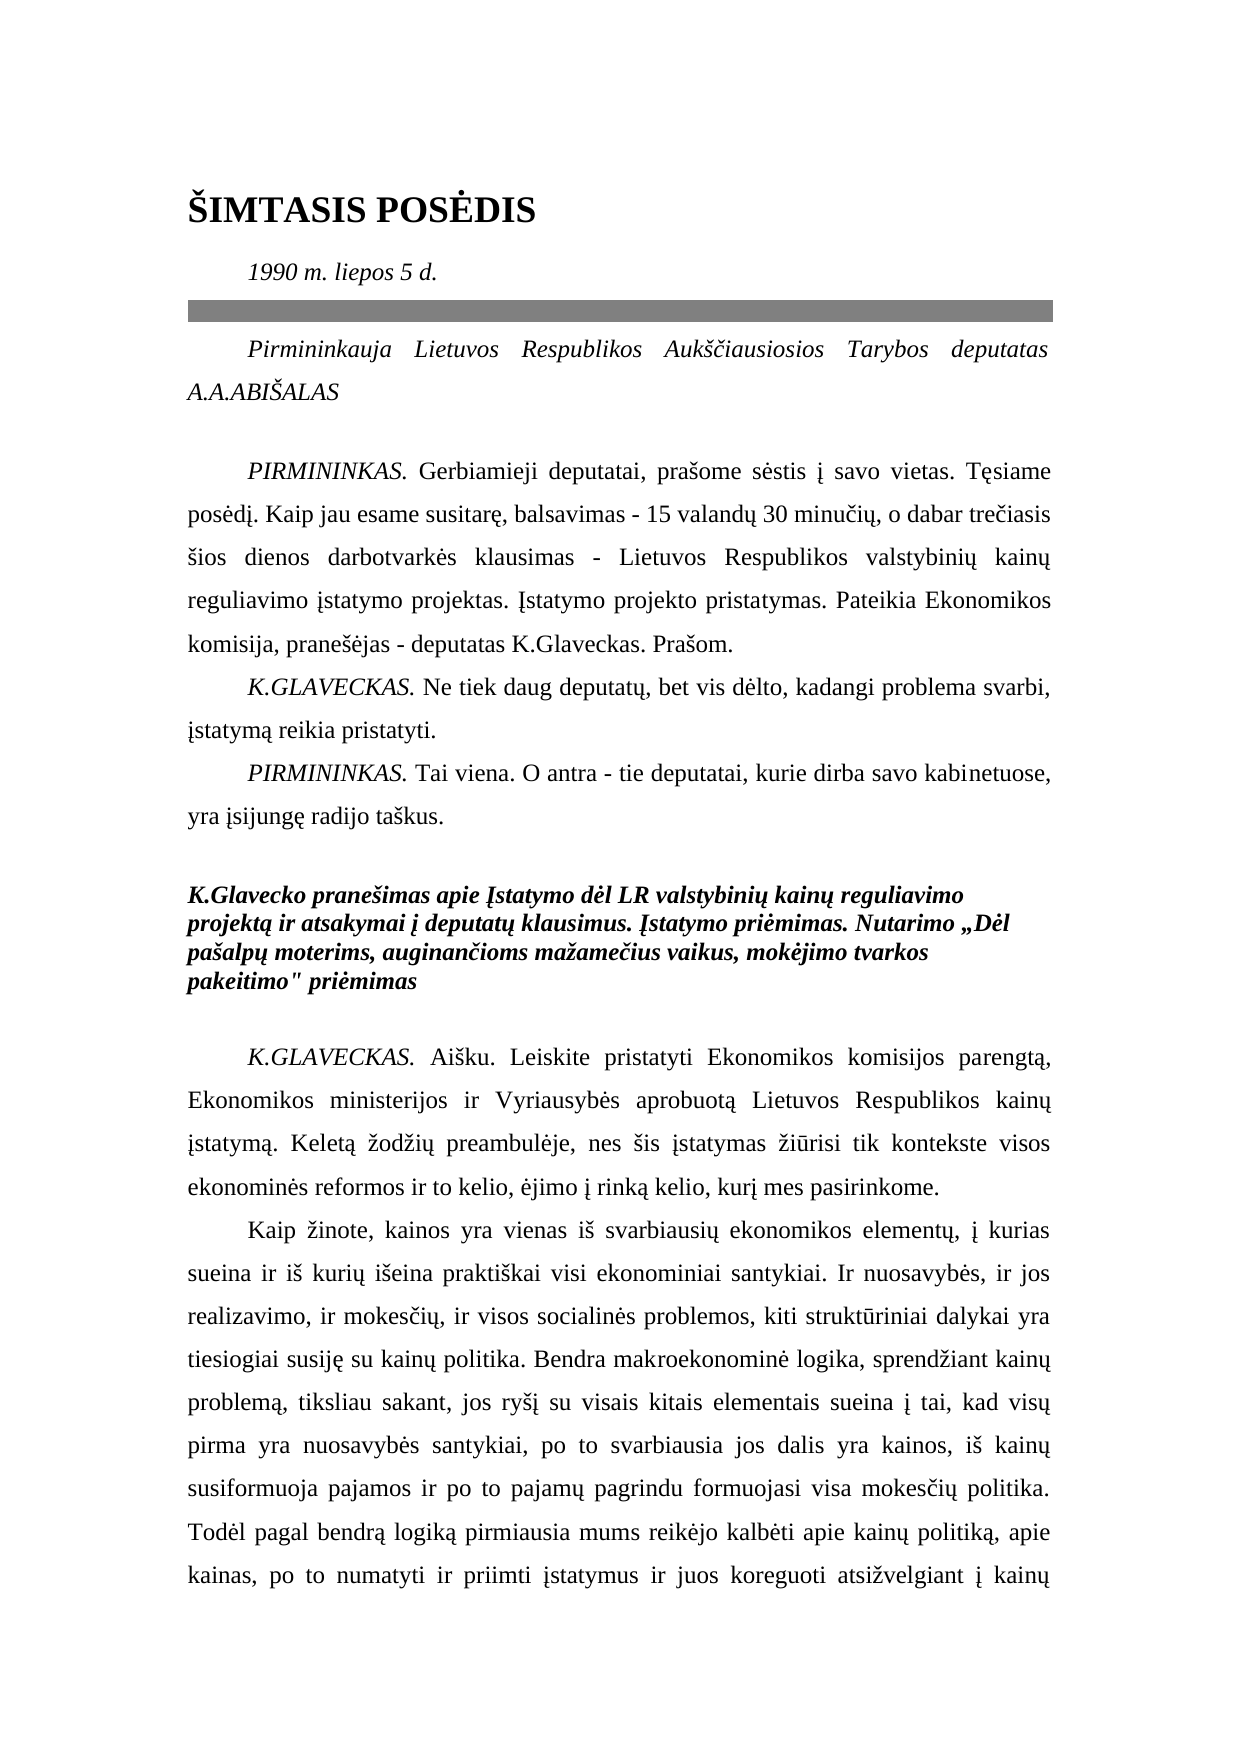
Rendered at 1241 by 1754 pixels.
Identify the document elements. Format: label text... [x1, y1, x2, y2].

text K.GLAVECKAS. Aišku. Leiskite pristatyti Ekonomikos komisijos pa­rengtą, Ekonomikos ministerijos ir Vyriausybės aprobuotą Lietuvos Res­publikos kainų įstatymą. Keletą žodžių preambulėje, nes šis įstatymas žiūrisi tik kontekste visos ekonominės reformos ir to kelio, ėjimo į rinką kelio, kurį mes pasirinkome. [187, 1042, 1051, 1200]
text PIRMININKAS. Tai viena. O antra - tie deputatai, kurie dirba savo kabi­netuose, yra įsijungę radijo taškus. [187, 758, 1051, 830]
subtitle Šimtasis posėdis [187, 188, 1053, 231]
text PIRMININKAS. Gerbiamieji deputatai, prašome sėstis į savo vietas. Tę­siame posėdį. Kaip jau esame susitarę, balsavimas - 15 valandų 30 minučių, o dabar trečiasis šios dienos darbotvarkės klausimas - Lietuvos Respublikos valstybinių kainų reguliavimo įstatymo projektas. Įstatymo projekto prista­tymas. Pateikia Ekonomikos komisija, pranešėjas - deputatas K.Glaveckas. Prašom. [187, 456, 1051, 657]
text Kaip žinote, kainos yra vienas iš svarbiausių ekonomikos elementų, į kurias sueina ir iš kurių išeina praktiškai visi ekonominiai santykiai. Ir nuosavybės, ir jos realizavimo, ir mokesčių, ir visos socialinės problemos, kiti struktūriniai dalykai yra tiesiogiai susiję su kainų politika. Bendra mak­roekonominė logika, sprendžiant kainų problemą, tiksliau sakant, jos ryšį su visais kitais elementais sueina į tai, kad visų pirma yra nuosavybės santykiai, po to svarbiausia jos dalis yra kainos, iš kainų susiformuoja pajamos ir po to pajamų pagrindu formuojasi visa mokesčių politika. Todėl pagal bendrą logiką pirmiausia mums reikėjo kalbėti apie kainų politiką, apie kainas, po to numatyti ir priimti įstatymus ir juos koreguoti atsižvelgiant į kainų [187, 1215, 1051, 1588]
text 1990 m. liepos 5 d. [187, 257, 1051, 286]
text Pirmininkauja Lietuvos Respublikos Aukščiausiosios Tarybos deputatas A.A.ABIŠALAS [187, 334, 1051, 406]
text K.GLAVECKAS. Ne tiek daug deputatų, bet vis dėlto, kadangi problema svarbi, įstatymą reikia pristatyti. [187, 672, 1051, 744]
subtitle K.Glavecko pranešimas apie Įstatymo dėl LR valstybinių kainų reguliavimo projektą ir atsakymai į deputatų klausimus. Įstatymo priėmimas. Nutarimo „Dėl pašalpų moterims, auginančioms mažamečius vaikus, mokėjimo tvarkos pakeitimo" priėmimas [187, 880, 1053, 995]
